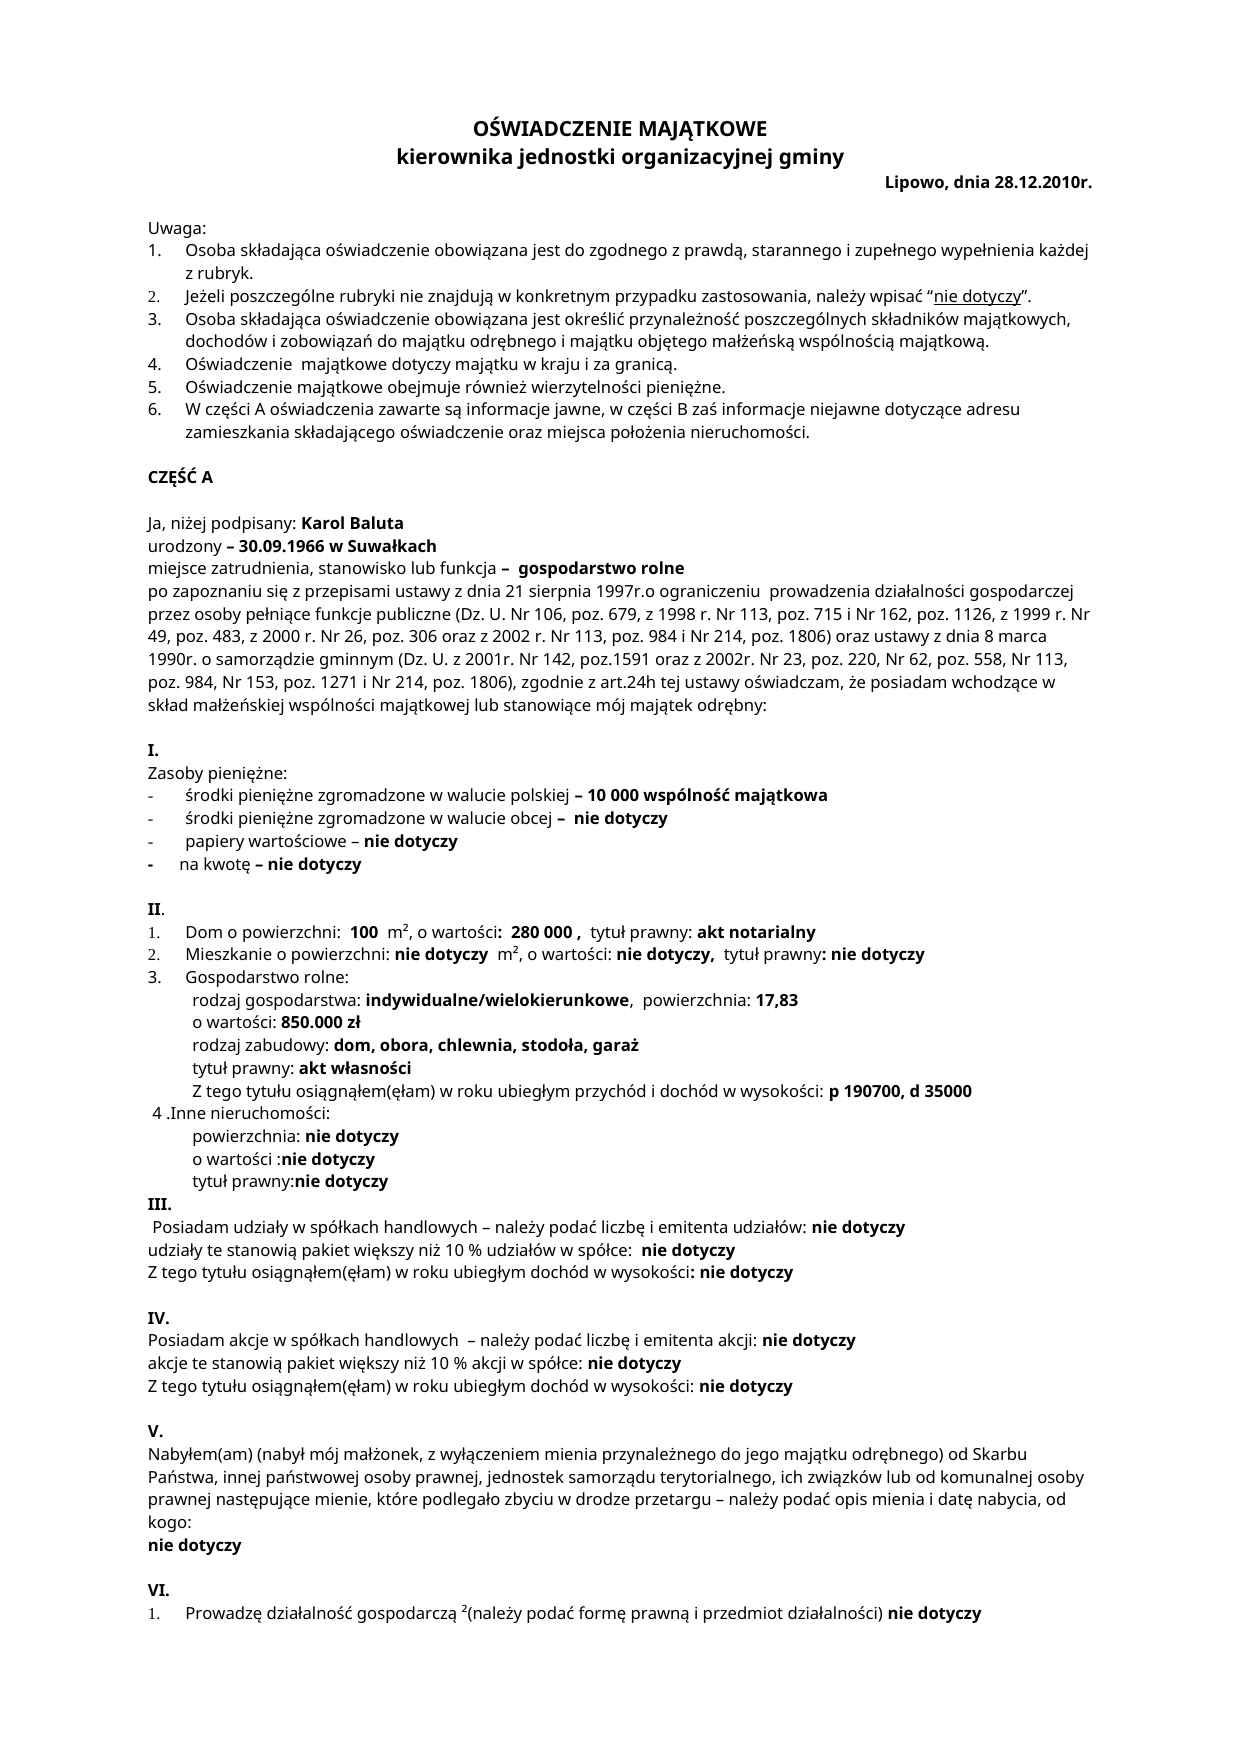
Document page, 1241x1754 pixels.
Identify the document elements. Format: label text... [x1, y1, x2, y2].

text udziały te stanowią pakiet większy niż 10 % udziałów w spółce: nie dotyczy [148, 1238, 1093, 1261]
text I. [148, 739, 1093, 761]
text III. [148, 1193, 1093, 1216]
text rodzaj zabudowy: dom, obora, chlewnia, stodoła, garaż [148, 1034, 1093, 1057]
text Posiadam akcje w spółkach handlowych – należy podać liczbę i emitenta akcji: nie dotyczy [148, 1329, 1093, 1352]
text II. [148, 898, 1093, 920]
text - na kwotę – nie dotyczy [148, 852, 1093, 875]
list Gospodarstwo rolne: [148, 966, 1093, 988]
text o wartości: 850.000 zł [148, 1011, 1093, 1034]
text IV. [148, 1306, 1093, 1329]
text miejsce zatrudnienia, stanowisko lub funkcja – gospodarstwo rolne [148, 557, 1093, 580]
list Oświadczenie majątkowe dotyczy majątku w kraju i za granicą. [148, 353, 1093, 375]
text Posiadam udziały w spółkach handlowych – należy podać liczbę i emitenta udziałów: nie dotyczy [148, 1216, 1093, 1238]
text Lipowo, dnia 28.12.2010r. [148, 171, 1093, 194]
list Oświadczenie majątkowe obejmuje również wierzytelności pieniężne. [148, 375, 1093, 398]
text Ja, niżej podpisany: Karol Baluta [148, 512, 1093, 534]
text CZĘŚĆ A [148, 466, 1093, 489]
list Mieszkanie o powierzchni: nie dotyczy m², o wartości: nie dotyczy, tytuł prawny: nie dotyczy [148, 943, 1093, 966]
text urodzony – 30.09.1966 w Suwałkach [148, 534, 1093, 557]
text VI. [148, 1579, 1093, 1602]
list środki pieniężne zgromadzone w walucie polskiej – 10 000 wspólność majątkowa [148, 784, 1093, 807]
list papiery wartościowe – nie dotyczy [148, 829, 1093, 852]
text nie dotyczy [148, 1533, 1093, 1556]
list Osoba składająca oświadczenie obowiązana jest do zgodnego z prawdą, starannego i zupełnego wypełnienia każdej z rubryk. [148, 239, 1093, 284]
text akcje te stanowią pakiet większy niż 10 % akcji w spółce: nie dotyczy Z tego tytułu osiągnąłem(ęłam) w roku ubiegłym dochód w wysokości: nie dotyczy [148, 1352, 1093, 1397]
list środki pieniężne zgromadzone w walucie obcej – nie dotyczy [148, 807, 1093, 829]
text Uwaga: [148, 216, 1093, 239]
list Prowadzę działalność gospodarczą ²(należy podać formę prawną i przedmiot działalności) nie dotyczy [148, 1602, 1093, 1624]
text 4 .Inne nieruchomości: [148, 1102, 1093, 1125]
subtitle Z tego tytułu osiągnąłem(ęłam) w roku ubiegłym dochód w wysokości: nie dotyczy [148, 1261, 1093, 1284]
list W części A oświadczenia zawarte są informacje jawne, w części B zaś informacje niejawne dotyczące adresu zamieszkania składającego oświadczenie oraz miejsca położenia nieruchomości. [148, 398, 1093, 443]
list Jeżeli poszczególne rubryki nie znajdują w konkretnym przypadku zastosowania, należy wpisać “nie dotyczy”. [148, 284, 1093, 307]
text Zasoby pieniężne: [148, 761, 1093, 784]
list Dom o powierzchni: 100 m², o wartości: 280 000 , tytuł prawny: akt notarialny [148, 920, 1093, 943]
text tytuł prawny:nie dotyczy [148, 1170, 1093, 1193]
text kierownika jednostki organizacyjnej gminy [148, 142, 1093, 171]
text tytuł prawny: akt własności [148, 1057, 1093, 1079]
list Osoba składająca oświadczenie obowiązana jest określić przynależność poszczególnych składników majątkowych, dochodów i zobowiązań do majątku odrębnego i majątku objętego małżeńską wspólnością majątkową. [148, 307, 1093, 353]
text o wartości :nie dotyczy [148, 1147, 1093, 1170]
text V. [148, 1420, 1093, 1443]
text Nabyłem(am) (nabył mój małżonek, z wyłączeniem mienia przynależnego do jego majątku odrębnego) od Skarbu Państwa, innej państwowej osoby prawnej, jednostek samorządu terytorialnego, ich związków lub od komunalnej osoby prawnej następujące mienie, które podlegało zbyciu w drodze przetargu – należy podać opis mienia i datę nabycia, od kogo: [148, 1443, 1093, 1533]
text po zapoznaniu się z przepisami ustawy z dnia 21 sierpnia 1997r.o ograniczeniu prowadzenia działalności gospodarczej przez osoby pełniące funkcje publiczne (Dz. U. Nr 106, poz. 679, z 1998 r. Nr 113, poz. 715 i Nr 162, poz. 1126, z 1999 r. Nr 49, poz. 483, z 2000 r. Nr 26, poz. 306 oraz z 2002 r. Nr 113, poz. 984 i Nr 214, poz. 1806) oraz ustawy z dnia 8 marca 1990r. o samorządzie gminnym (Dz. U. z 2001r. Nr 142, poz.1591 oraz z 2002r. Nr 23, poz. 220, Nr 62, poz. 558, Nr 113, poz. 984, Nr 153, poz. 1271 i Nr 214, poz. 1806), zgodnie z art.24h tej ustawy oświadczam, że posiadam wchodzące w skład małżeńskiej wspólności majątkowej lub stanowiące mój majątek odrębny: [148, 580, 1093, 716]
text powierzchnia: nie dotyczy [148, 1125, 1093, 1147]
text OŚWIADCZENIE MAJĄTKOWE [148, 114, 1093, 142]
text Z tego tytułu osiągnąłem(ęłam) w roku ubiegłym przychód i dochód w wysokości: p 190700, d 35000 [148, 1079, 1093, 1102]
text rodzaj gospodarstwa: indywidualne/wielokierunkowe, powierzchnia: 17,83 [148, 988, 1093, 1011]
